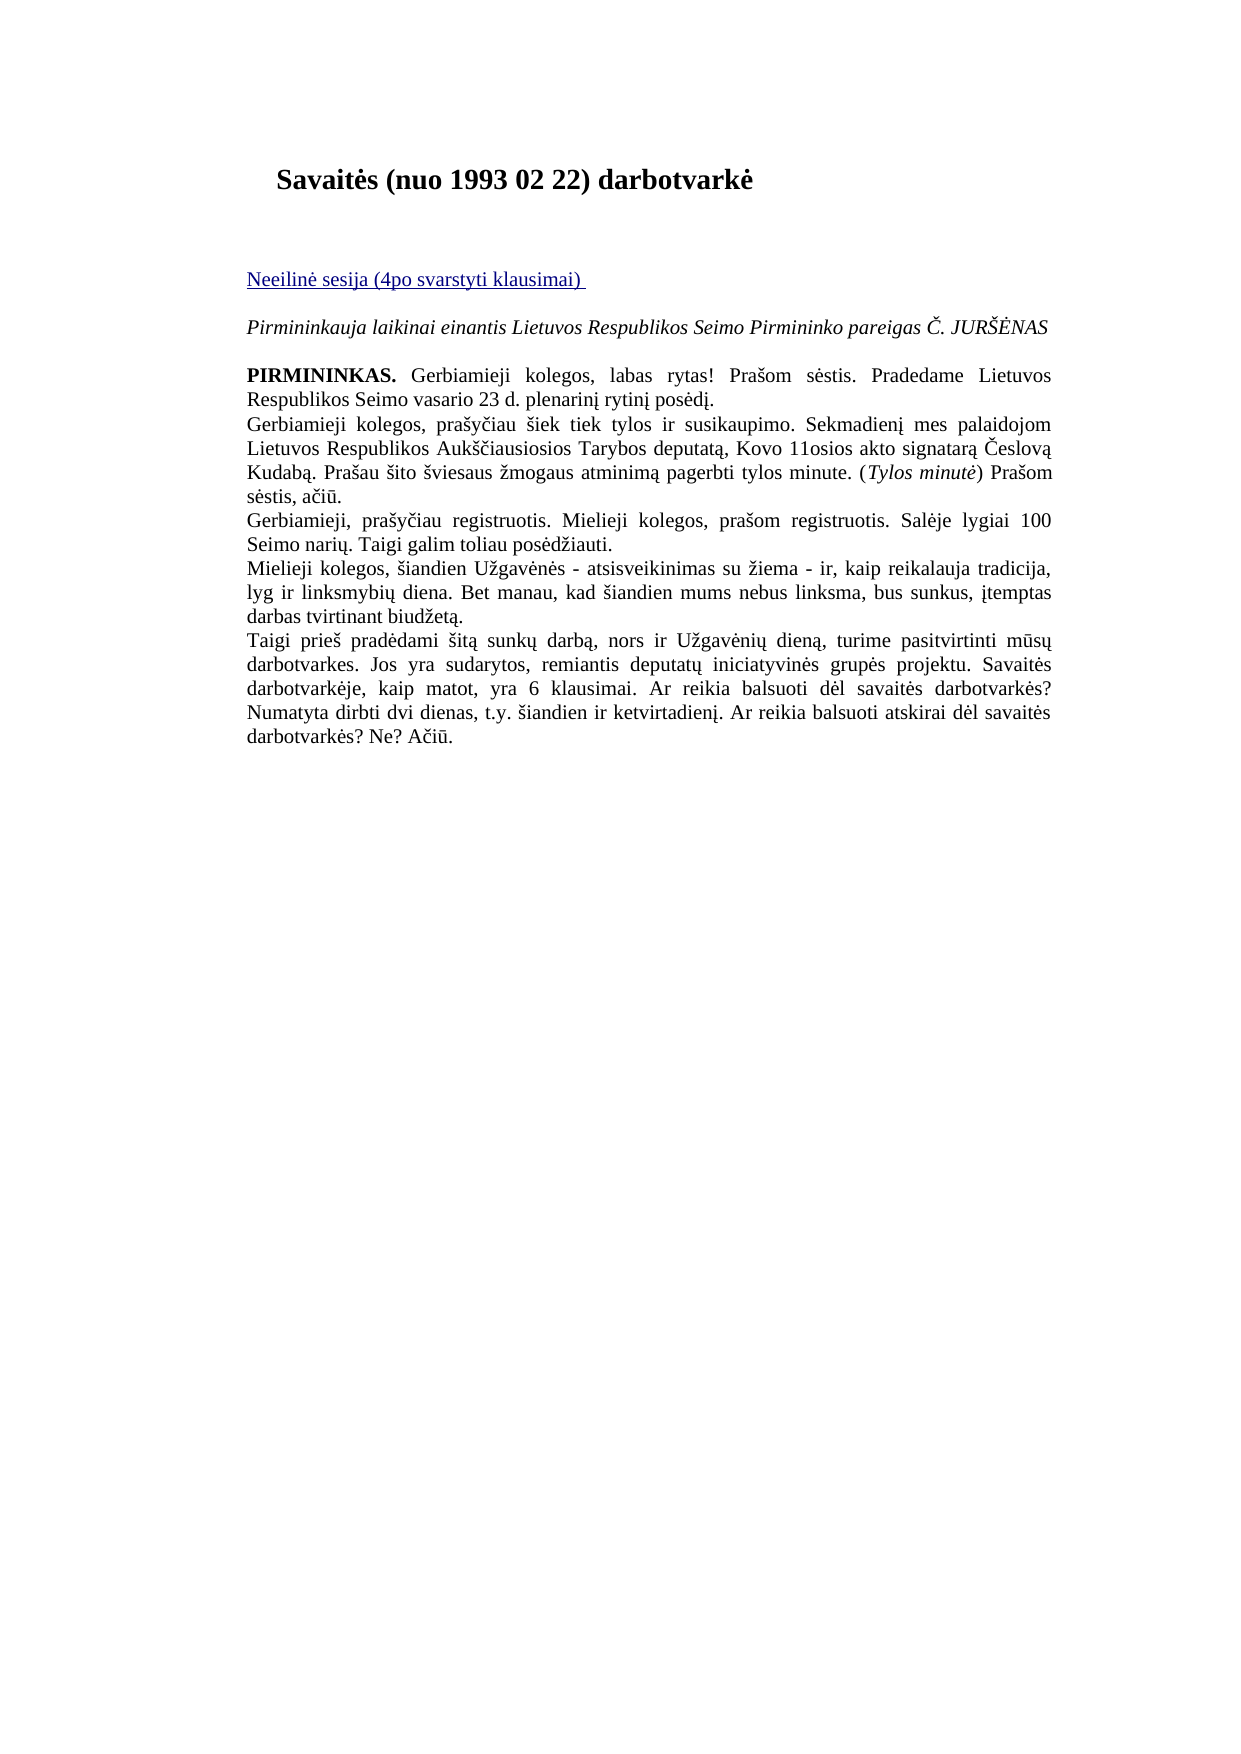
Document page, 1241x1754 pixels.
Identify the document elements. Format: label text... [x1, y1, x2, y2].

text Neeilinė sesija (4po svarstyti klausimai) [246, 267, 1053, 291]
text Gerbiamieji kolegos, prašyčiau šiek tiek tylos ir susikaupimo. Sekmadienį mes palaidojom Lietuvos Respublikos Aukščiausiosios Tarybos deputatą, Kovo 11osios akto signatarą Česlovą Kudabą. Prašau šito šviesaus žmogaus atminimą pagerbti tylos minute. (Tylos minutė) Prašom sėstis, ačiū. [247, 411, 1053, 508]
text PIRMININKAS. Gerbiamieji kolegos, labas rytas! Prašom sėstis. Pradedame Lietuvos Respublikos Seimo vasario 23 d. plenarinį rytinį posėdį. [247, 363, 1053, 411]
text Mielieji kolegos, šiandien Užgavėnės - atsisveikinimas su žiema - ir, kaip reikalauja tradicija, lyg ir linksmybių diena. Bet manau, kad šiandien mums nebus linksma, bus sunkus, įtemptas darbas tvirtinant biudžetą. [247, 556, 1053, 628]
text Gerbiamieji, prašyčiau registruotis. Mielieji kolegos, prašom registruotis. Salėje lygiai 100 Seimo narių. Taigi galim toliau posėdžiauti. [247, 508, 1053, 556]
text Pirmininkauja laikinai einantis Lietuvos Respublikos Seimo Pirmininko pareigas Č. JURŠĖNAS [246, 315, 1053, 339]
text Savaitės (nuo 1993 02 22) darbotvarkė [247, 162, 1053, 196]
text Taigi prieš pradėdami šitą sunkų darbą, nors ir Užgavėnių dieną, turime pasitvirtinti mūsų darbotvarkes. Jos yra sudarytos, remiantis deputatų iniciatyvinės grupės projektu. Savaitės darbotvarkėje, kaip matot, yra 6 klausimai. Ar reikia balsuoti dėl savaitės darbotvarkės? Numatyta dirbti dvi dienas, t.y. šiandien ir ketvirtadienį. Ar reikia balsuoti atskirai dėl savaitės darbotvarkės? Ne? Ačiū. [247, 628, 1053, 748]
